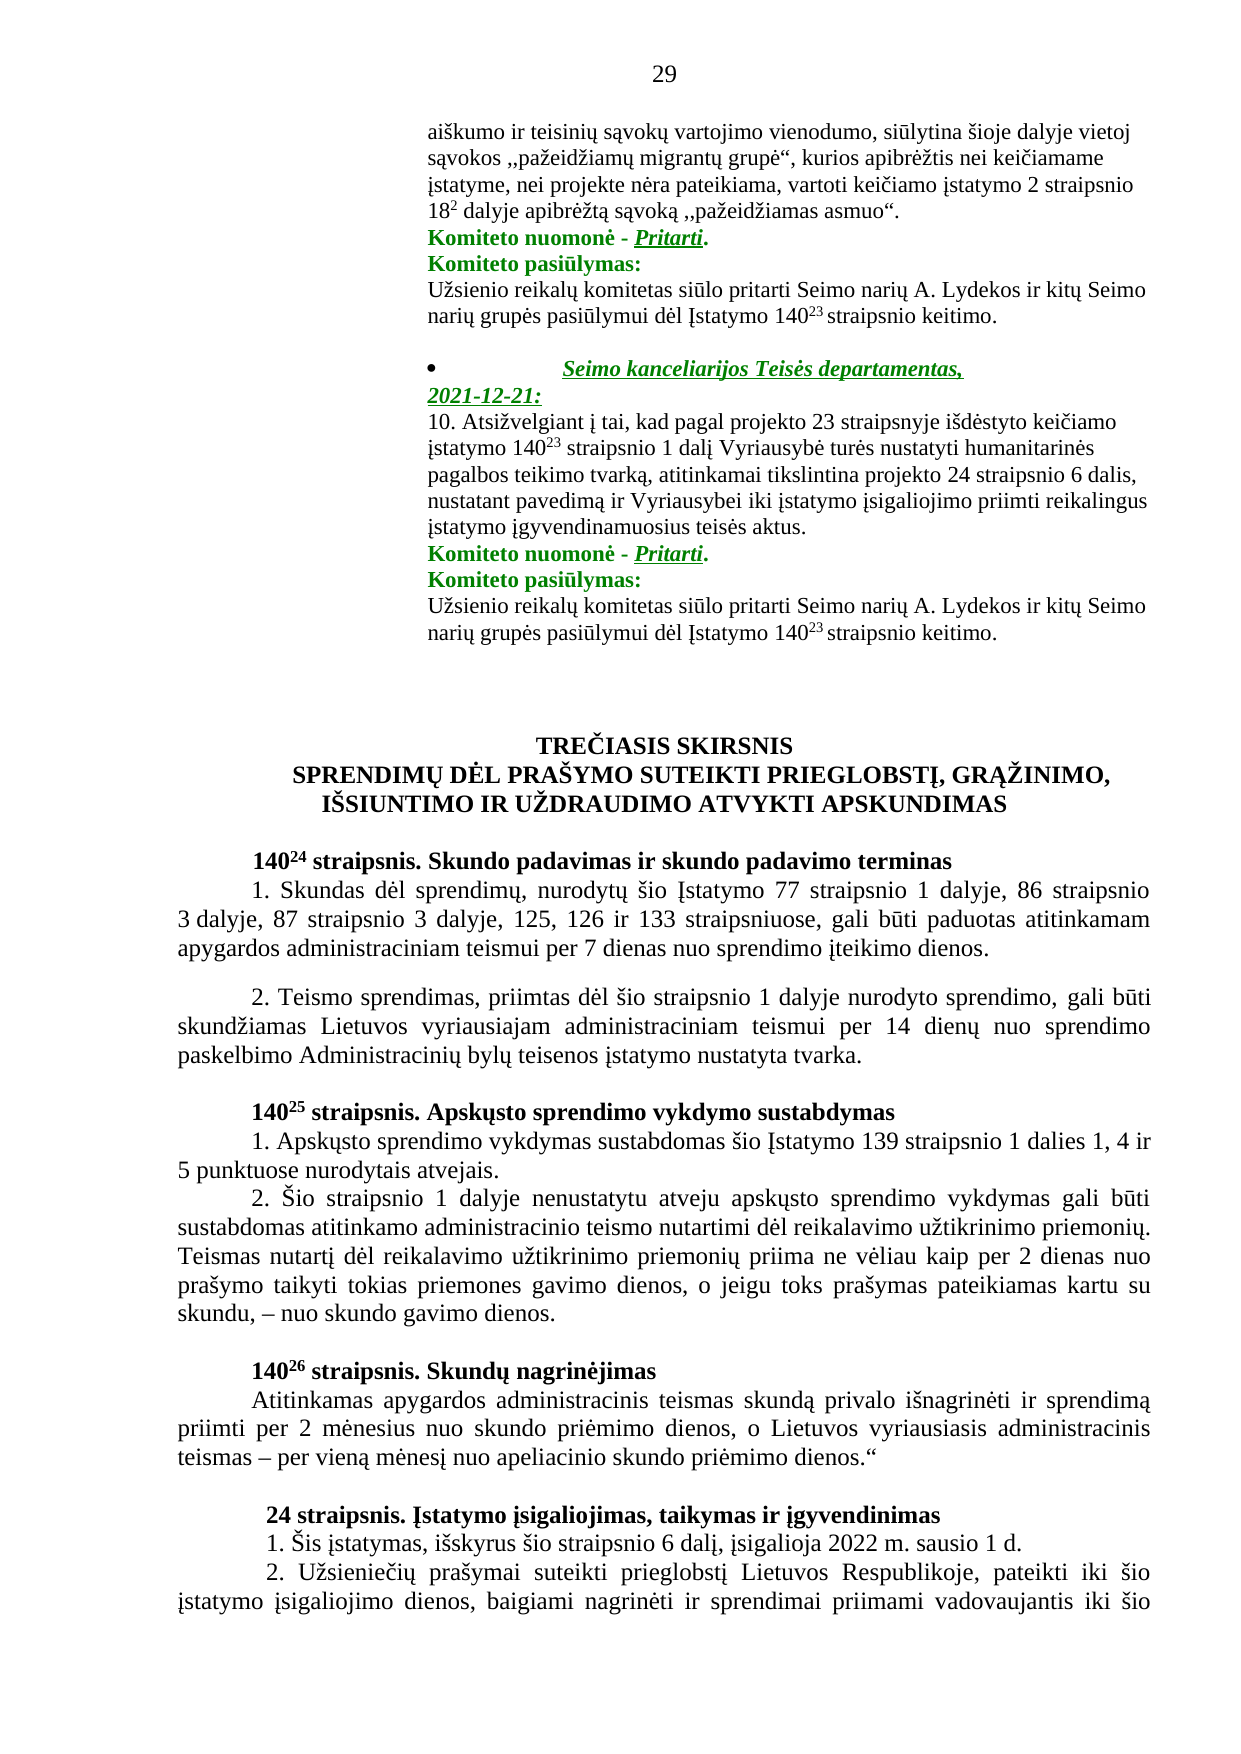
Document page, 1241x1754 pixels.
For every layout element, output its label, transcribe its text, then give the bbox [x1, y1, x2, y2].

text 14024 straipsnis. Skundo padavimas ir skundo padavimo terminas [177, 846, 1152, 875]
text 10. Atsižvelgiant į tai, kad pagal projekto 23 straipsnyje išdėstyto keičiamo įstatymo 14023 straipsnio 1 dalį Vyriausybė turės nustatyti humanitarinės pagalbos teikimo tvarką, atitinkamai tikslintina projekto 24 straipsnio 6 dalis, nustatant pavedimą ir Vyriausybei iki įstatymo įsigaliojimo priimti reikalingus įstatymo įgyvendinamuosius teisės aktus. [427, 408, 1152, 540]
text Komiteto nuomonė - Pritarti. [427, 223, 1152, 250]
text SPRENDIMŲ DĖL PRAŠYMO SUTEIKTI PRIEGLOBSTĮ, GRĄŽINIMO, IŠSIUNTIMO IR UŽDRAUDIMO ATVYKTI APSKUNDIMAS [177, 760, 1152, 818]
text 1. Šis įstatymas, išskyrus šio straipsnio 6 dalį, įsigalioja 2022 m. sausio 1 d. [177, 1528, 1152, 1557]
list 1. Skundas dėl sprendimų, nurodytų šio Įstatymo 77 straipsnio 1 dalyje, 86 straipsnio 3 dalyje, 87 straipsnio 3 dalyje, 125, 126 ir 133 straipsniuose, gali būti paduotas atitinkamam apygardos administraciniam teismui per 7 dienas nuo sprendimo įteikimo dienos. [177, 875, 1152, 961]
text Užsienio reikalų komitetas siūlo pritarti Seimo narių A. Lydekos ir kitų Seimo narių grupės pasiūlymui dėl Įstatymo 14023 straipsnio keitimo. [427, 276, 1152, 329]
list 14025 straipsnis. Apskųsto sprendimo vykdymo sustabdymas [177, 1097, 1152, 1126]
list 14026 straipsnis. Skundų nagrinėjimas [177, 1356, 1152, 1385]
text Komiteto pasiūlymas: [427, 250, 1152, 276]
text TREČIASIS SKIRSNIS [177, 731, 1152, 760]
list Seimo kanceliarijos Teisės departamentas, 2021-12-21: [427, 355, 1152, 408]
text Komiteto nuomonė - Pritarti. [427, 540, 1152, 566]
text aiškumo ir teisinių sąvokų vartojimo vienodumo, siūlytina šioje dalyje vietoj sąvokos ,,pažeidžiamų migrantų grupė“, kurios apibrėžtis nei keičiamame įstatyme, nei projekte nėra pateikiama, vartoti keičiamo įstatymo 2 straipsnio 182 dalyje apibrėžtą sąvoką ,,pažeidžiamas asmuo“. [427, 118, 1152, 223]
list Atitinkamas apygardos administracinis teismas skundą privalo išnagrinėti ir sprendimą priimti per 2 mėnesius nuo skundo priėmimo dienos, o Lietuvos vyriausiasis administracinis teismas – per vieną mėnesį nuo apeliacinio skundo priėmimo dienos.“ [177, 1385, 1152, 1471]
list 2. Šio straipsnio 1 dalyje nenustatytu atveju apskųsto sprendimo vykdymas gali būti sustabdomas atitinkamo administracinio teismo nutartimi dėl reikalavimo užtikrinimo priemonių. Teismas nutartį dėl reikalavimo užtikrinimo priemonių priima ne vėliau kaip per 2 dienas nuo prašymo taikyti tokias priemones gavimo dienos, o jeigu toks prašymas pateikiamas kartu su skundu, – nuo skundo gavimo dienos. [177, 1183, 1152, 1327]
text Komiteto pasiūlymas: [427, 566, 1152, 592]
list 1. Apskųsto sprendimo vykdymas sustabdomas šio Įstatymo 139 straipsnio 1 dalies 1, 4 ir 5 punktuose nurodytais atvejais. [177, 1126, 1152, 1183]
text 2. Užsieniečių prašymai suteikti prieglobstį Lietuvos Respublikoje, pateikti iki šio įstatymo įsigaliojimo dienos, baigiami nagrinėti ir sprendimai priimami vadovaujantis iki šio [177, 1557, 1152, 1615]
text Užsienio reikalų komitetas siūlo pritarti Seimo narių A. Lydekos ir kitų Seimo narių grupės pasiūlymui dėl Įstatymo 14023 straipsnio keitimo. [427, 592, 1152, 645]
text 24 straipsnis. Įstatymo įsigaliojimas, taikymas ir įgyvendinimas [177, 1500, 1152, 1528]
list 2. Teismo sprendimas, priimtas dėl šio straipsnio 1 dalyje nurodyto sprendimo, gali būti skundžiamas Lietuvos vyriausiajam administraciniam teismui per 14 dienų nuo sprendimo paskelbimo Administracinių bylų teisenos įstatymo nustatyta tvarka. [177, 982, 1152, 1068]
